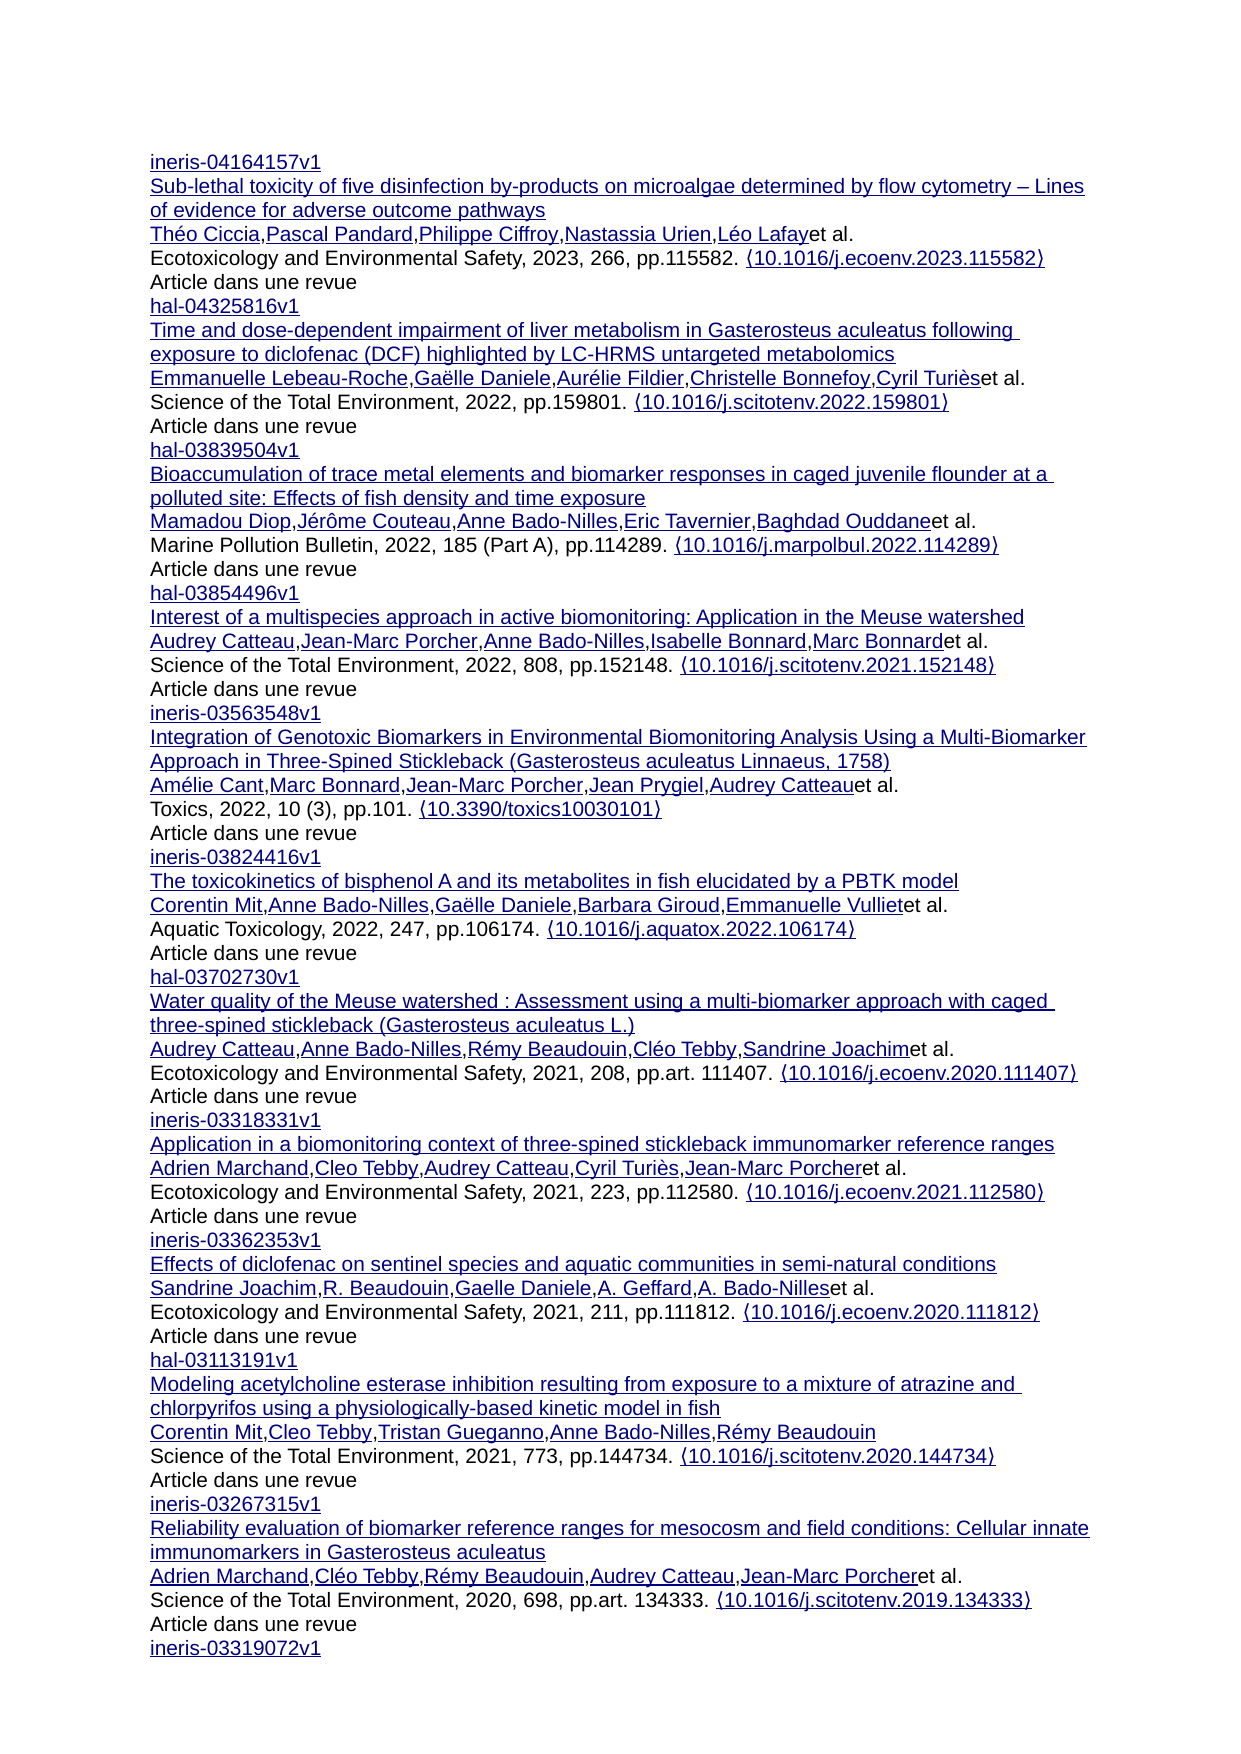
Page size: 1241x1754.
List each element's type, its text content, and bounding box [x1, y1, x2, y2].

table_cell Integration of Genotoxic Biomarkers in Environmental Biomonitoring Analysis Using a Multi-Biomarker Approach in Three-Spined Stickleback (Gasterosteus aculeatus Linnaeus, 1758) Amélie Cant,Marc Bonnard,Jean-Marc Porcher,Jean Prygiel,Audrey Catteauet al. Toxics, 2022, 10 (3), pp.101. ⟨10.3390/toxics10030101⟩ Article dans une revue ineris-03824416v1 [150, 725, 1090, 869]
table_cell Sub-lethal toxicity of five disinfection by-products on microalgae determined by flow cytometry – Lines of evidence for adverse outcome pathways Théo Ciccia,Pascal Pandard,Philippe Ciffroy,Nastassia Urien,Léo Lafayet al. Ecotoxicology and Environmental Safety, 2023, 266, pp.115582. ⟨10.1016/j.ecoenv.2023.115582⟩ Article dans une revue hal-04325816v1 [150, 174, 1090, 318]
table_cell The toxicokinetics of bisphenol A and its metabolites in fish elucidated by a PBTK model Corentin Mit,Anne Bado-Nilles,Gaëlle Daniele,Barbara Giroud,Emmanuelle Vullietet al. Aquatic Toxicology, 2022, 247, pp.106174. ⟨10.1016/j.aquatox.2022.106174⟩ Article dans une revue hal-03702730v1 [150, 869, 1090, 988]
table_cell Interest of a multispecies approach in active biomonitoring: Application in the Meuse watershed Audrey Catteau,Jean-Marc Porcher,Anne Bado-Nilles,Isabelle Bonnard,Marc Bonnardet al. Science of the Total Environment, 2022, 808, pp.152148. ⟨10.1016/j.scitotenv.2021.152148⟩ Article dans une revue ineris-03563548v1 [150, 605, 1090, 725]
table_cell Time and dose-dependent impairment of liver metabolism in Gasterosteus aculeatus following exposure to diclofenac (DCF) highlighted by LC-HRMS untargeted metabolomics Emmanuelle Lebeau-Roche,Gaëlle Daniele,Aurélie Fildier,Christelle Bonnefoy,Cyril Turièset al. Science of the Total Environment, 2022, pp.159801. ⟨10.1016/j.scitotenv.2022.159801⟩ Article dans une revue hal-03839504v1 [150, 318, 1090, 461]
table_cell immunomarkers in Gasterosteus aculeatus Adrien Marchand,Cléo Tebby,Rémy Beaudouin,Audrey Catteau,Jean-Marc Porcheret al. Science of the Total Environment, 2020, 698, pp.art. 134333. ⟨10.1016/j.scitotenv.2019.134333⟩ Article dans une revue ineris-03319072v1 [150, 1538, 1090, 1659]
table_cell Application in a biomonitoring context of three-spined stickleback immunomarker reference ranges Adrien Marchand,Cleo Tebby,Audrey Catteau,Cyril Turiès,Jean-Marc Porcheret al. Ecotoxicology and Environmental Safety, 2021, 223, pp.112580. ⟨10.1016/j.ecoenv.2021.112580⟩ Article dans une revue ineris-03362353v1 [150, 1132, 1090, 1252]
table_cell ineris-04164157v1 [150, 150, 1090, 174]
table_cell Modeling acetylcholine esterase inhibition resulting from exposure to a mixture of atrazine and chlorpyrifos using a physiologically-based kinetic model in fish Corentin Mit,Cleo Tebby,Tristan Gueganno,Anne Bado-Nilles,Rémy Beaudouin Science of the Total Environment, 2021, 773, pp.144734. ⟨10.1016/j.scitotenv.2020.144734⟩ Article dans une revue ineris-03267315v1 [150, 1372, 1090, 1516]
table_cell Reliability evaluation of biomarker reference ranges for mesocosm and field conditions: Cellular innate [150, 1516, 1090, 1537]
table_cell Bioaccumulation of trace metal elements and biomarker responses in caged juvenile flounder at a polluted site: Effects of fish density and time exposure Mamadou Diop,Jérôme Couteau,Anne Bado-Nilles,Eric Tavernier,Baghdad Ouddaneet al. Marine Pollution Bulletin, 2022, 185 (Part A), pp.114289. ⟨10.1016/j.marpolbul.2022.114289⟩ Article dans une revue hal-03854496v1 [150, 461, 1090, 605]
table_cell Effects of diclofenac on sentinel species and aquatic communities in semi-natural conditions Sandrine Joachim,R. Beaudouin,Gaelle Daniele,A. Geffard,A. Bado-Nilleset al. Ecotoxicology and Environmental Safety, 2021, 211, pp.111812. ⟨10.1016/j.ecoenv.2020.111812⟩ Article dans une revue hal-03113191v1 [150, 1252, 1090, 1372]
table_cell Water quality of the Meuse watershed : Assessment using a multi-biomarker approach with caged three-spined stickleback (Gasterosteus aculeatus L.) Audrey Catteau,Anne Bado-Nilles,Rémy Beaudouin,Cléo Tebby,Sandrine Joachimet al. Ecotoxicology and Environmental Safety, 2021, 208, pp.art. 111407. ⟨10.1016/j.ecoenv.2020.111407⟩ Article dans une revue ineris-03318331v1 [150, 989, 1090, 1132]
